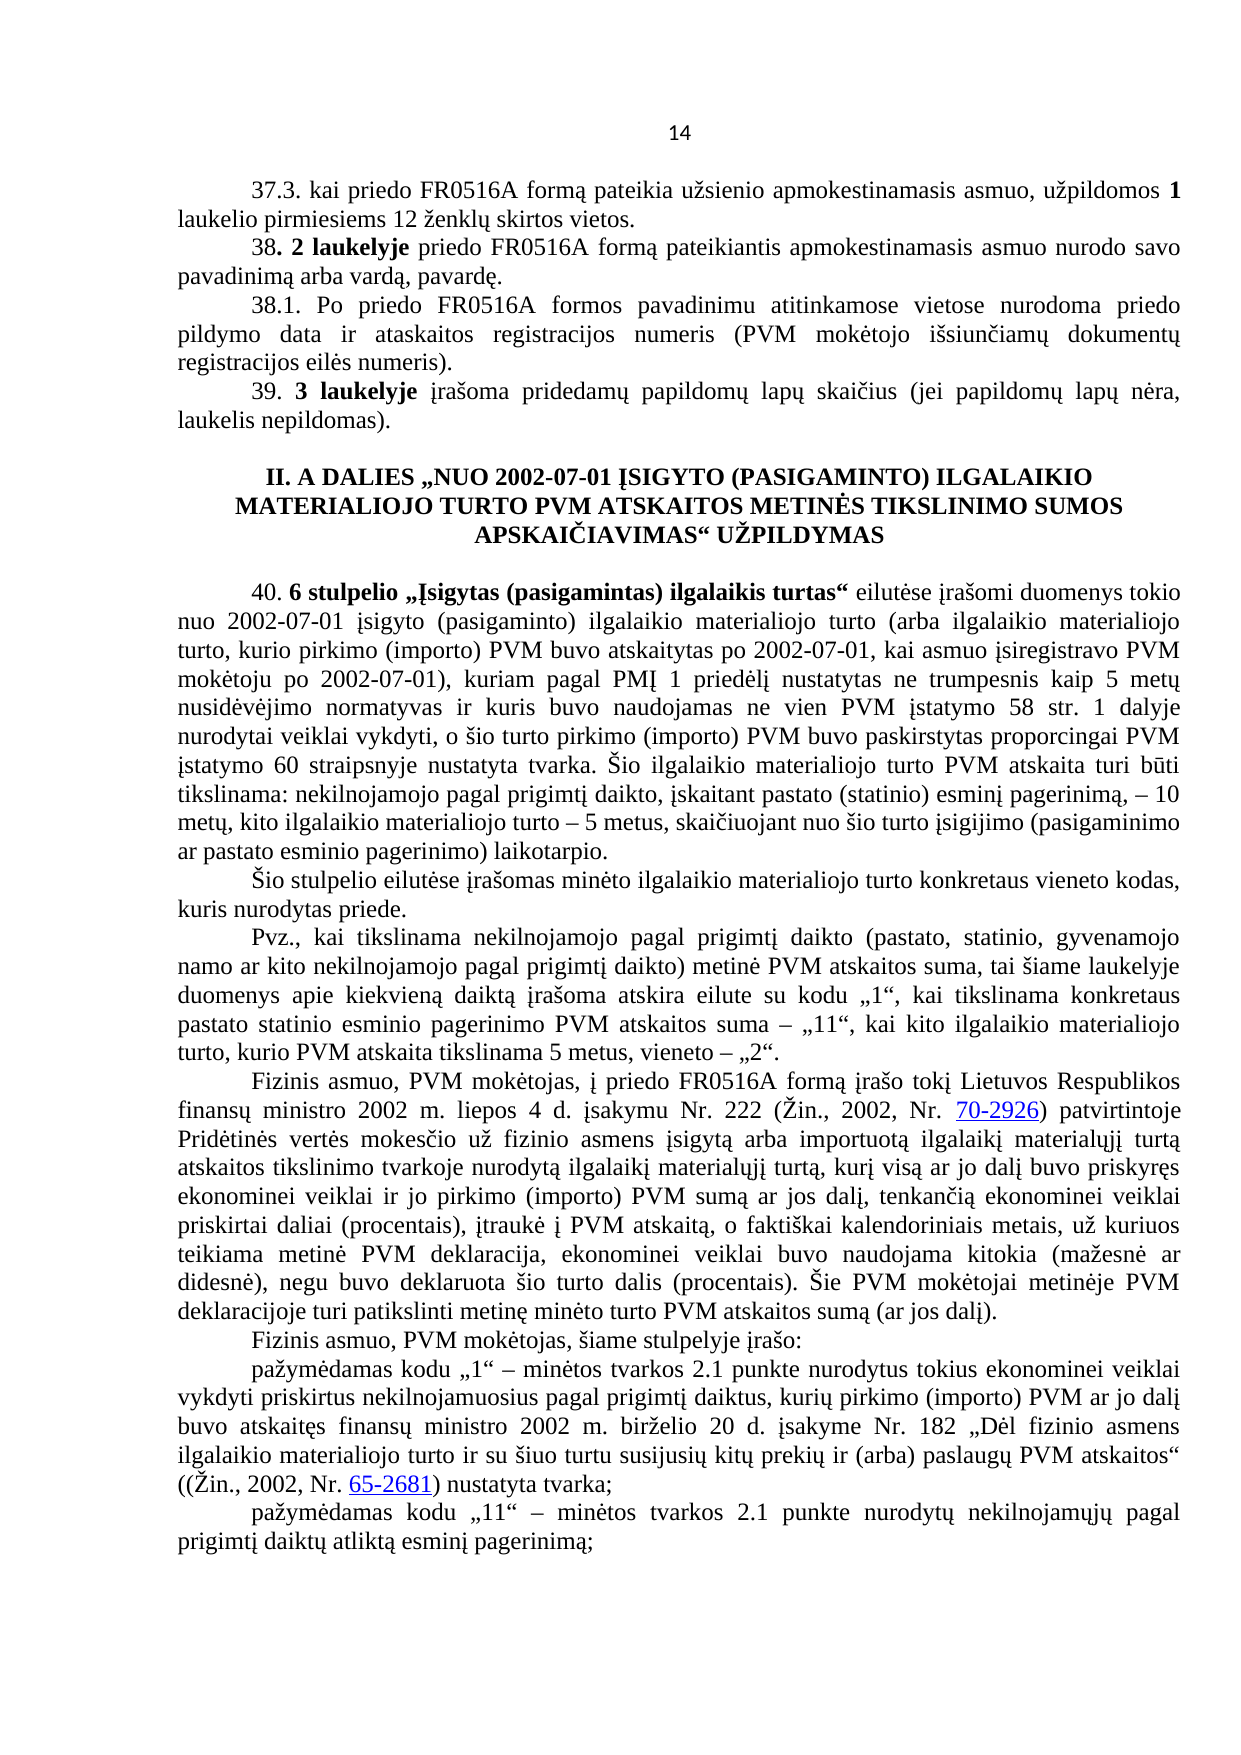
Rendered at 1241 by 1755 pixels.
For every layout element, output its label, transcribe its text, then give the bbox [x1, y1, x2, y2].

text Fizinis asmuo, PVM mokėtojas, į priedo FR0516A formą įrašo tokį Lietuvos Respublikos finansų ministro 2002 m. liepos 4 d. įsakymu Nr. 222 (Žin., 2002, Nr. 70-2926) patvirtintoje Pridėtinės vertės mokesčio už fizinio asmens įsigytą arba importuotą ilgalaikį materialųjį turtą atskaitos tikslinimo tvarkoje nurodytą ilgalaikį materialųjį turtą, kurį visą ar jo dalį buvo priskyręs ekonominei veiklai ir jo pirkimo (importo) PVM sumą ar jos dalį, tenkančią ekonominei veiklai priskirtai daliai (procentais), įtraukė į PVM atskaitą, o faktiškai kalendoriniais metais, už kuriuos teikiama metinė PVM deklaracija, ekonominei veiklai buvo naudojama kitokia (mažesnė ar didesnė), negu buvo deklaruota šio turto dalis (procentais). Šie PVM mokėtojai metinėje PVM deklaracijoje turi patikslinti metinę minėto turto PVM atskaitos sumą (ar jos dalį). [177, 1066, 1181, 1325]
text Šio stulpelio eilutėse įrašomas minėto ilgalaikio materialiojo turto konkretaus vieneto kodas, kuris nurodytas priede. [177, 865, 1181, 922]
text 40. 6 stulpelio „Įsigytas (pasigamintas) ilgalaikis turtas“ eilutėse įrašomi duomenys tokio nuo 2002-07-01 įsigyto (pasigaminto) ilgalaikio materialiojo turto (arba ilgalaikio materialiojo turto, kurio pirkimo (importo) PVM buvo atskaitytas po 2002-07-01, kai asmuo įsiregistravo PVM mokėtoju po 2002-07-01), kuriam pagal PMĮ 1 priedėlį nustatytas ne trumpesnis kaip 5 metų nusidėvėjimo normatyvas ir kuris buvo naudojamas ne vien PVM įstatymo 58 str. 1 dalyje nurodytai veiklai vykdyti, o šio turto pirkimo (importo) PVM buvo paskirstytas proporcingai PVM įstatymo 60 straipsnyje nustatyta tvarka. Šio ilgalaikio materialiojo turto PVM atskaita turi būti tikslinama: nekilnojamojo pagal prigimtį daikto, įskaitant pastato (statinio) esminį pagerinimą, – 10 metų, kito ilgalaikio materialiojo turto – 5 metus, skaičiuojant nuo šio turto įsigijimo (pasigaminimo ar pastato esminio pagerinimo) laikotarpio. [177, 577, 1181, 865]
text pažymėdamas kodu „11“ – minėtos tvarkos 2.1 punkte nurodytų nekilnojamųjų pagal prigimtį daiktų atliktą esminį pagerinimą; [177, 1497, 1181, 1555]
text 39. 3 laukelyje įrašoma pridedamų papildomų lapų skaičius (jei papildomų lapų nėra, laukelis nepildomas). [177, 376, 1181, 434]
text 38. 2 laukelyje priedo FR0516A formą pateikiantis apmokestinamasis asmuo nurodo savo pavadinimą arba vardą, pavardę. [177, 232, 1181, 290]
text II. A dalies „Nuo 2002-07-01 įsigyto (pasigaminto) ilgalaikio materialiojo turto PVM atskaitos metinės tikslinimo sumos apskaičiavimas“ užpildymas [177, 462, 1181, 549]
text Pvz., kai tikslinama nekilnojamojo pagal prigimtį daikto (pastato, statinio, gyvenamojo namo ar kito nekilnojamojo pagal prigimtį daikto) metinė PVM atskaitos suma, tai šiame laukelyje duomenys apie kiekvieną daiktą įrašoma atskira eilute su kodu „1“, kai tikslinama konkretaus pastato statinio esminio pagerinimo PVM atskaitos suma – „11“, kai kito ilgalaikio materialiojo turto, kurio PVM atskaita tikslinama 5 metus, vieneto – „2“. [177, 922, 1181, 1066]
text 38.1. Po priedo FR0516A formos pavadinimu atitinkamose vietose nurodoma priedo pildymo data ir ataskaitos registracijos numeris (PVM mokėtojo išsiunčiamų dokumentų registracijos eilės numeris). [177, 290, 1181, 376]
text 37.3. kai priedo FR0516A formą pateikia užsienio apmokestinamasis asmuo, užpildomos 1 laukelio pirmiesiems 12 ženklų skirtos vietos. [177, 175, 1181, 232]
text pažymėdamas kodu „1“ – minėtos tvarkos 2.1 punkte nurodytus tokius ekonominei veiklai vykdyti priskirtus nekilnojamuosius pagal prigimtį daiktus, kurių pirkimo (importo) PVM ar jo dalį buvo atskaitęs finansų ministro 2002 m. birželio 20 d. įsakyme Nr. 182 „Dėl fizinio asmens ilgalaikio materialiojo turto ir su šiuo turtu susijusių kitų prekių ir (arba) paslaugų PVM atskaitos“ ((Žin., 2002, Nr. 65-2681) nustatyta tvarka; [177, 1354, 1181, 1497]
text Fizinis asmuo, PVM mokėtojas, šiame stulpelyje įrašo: [177, 1325, 1181, 1354]
